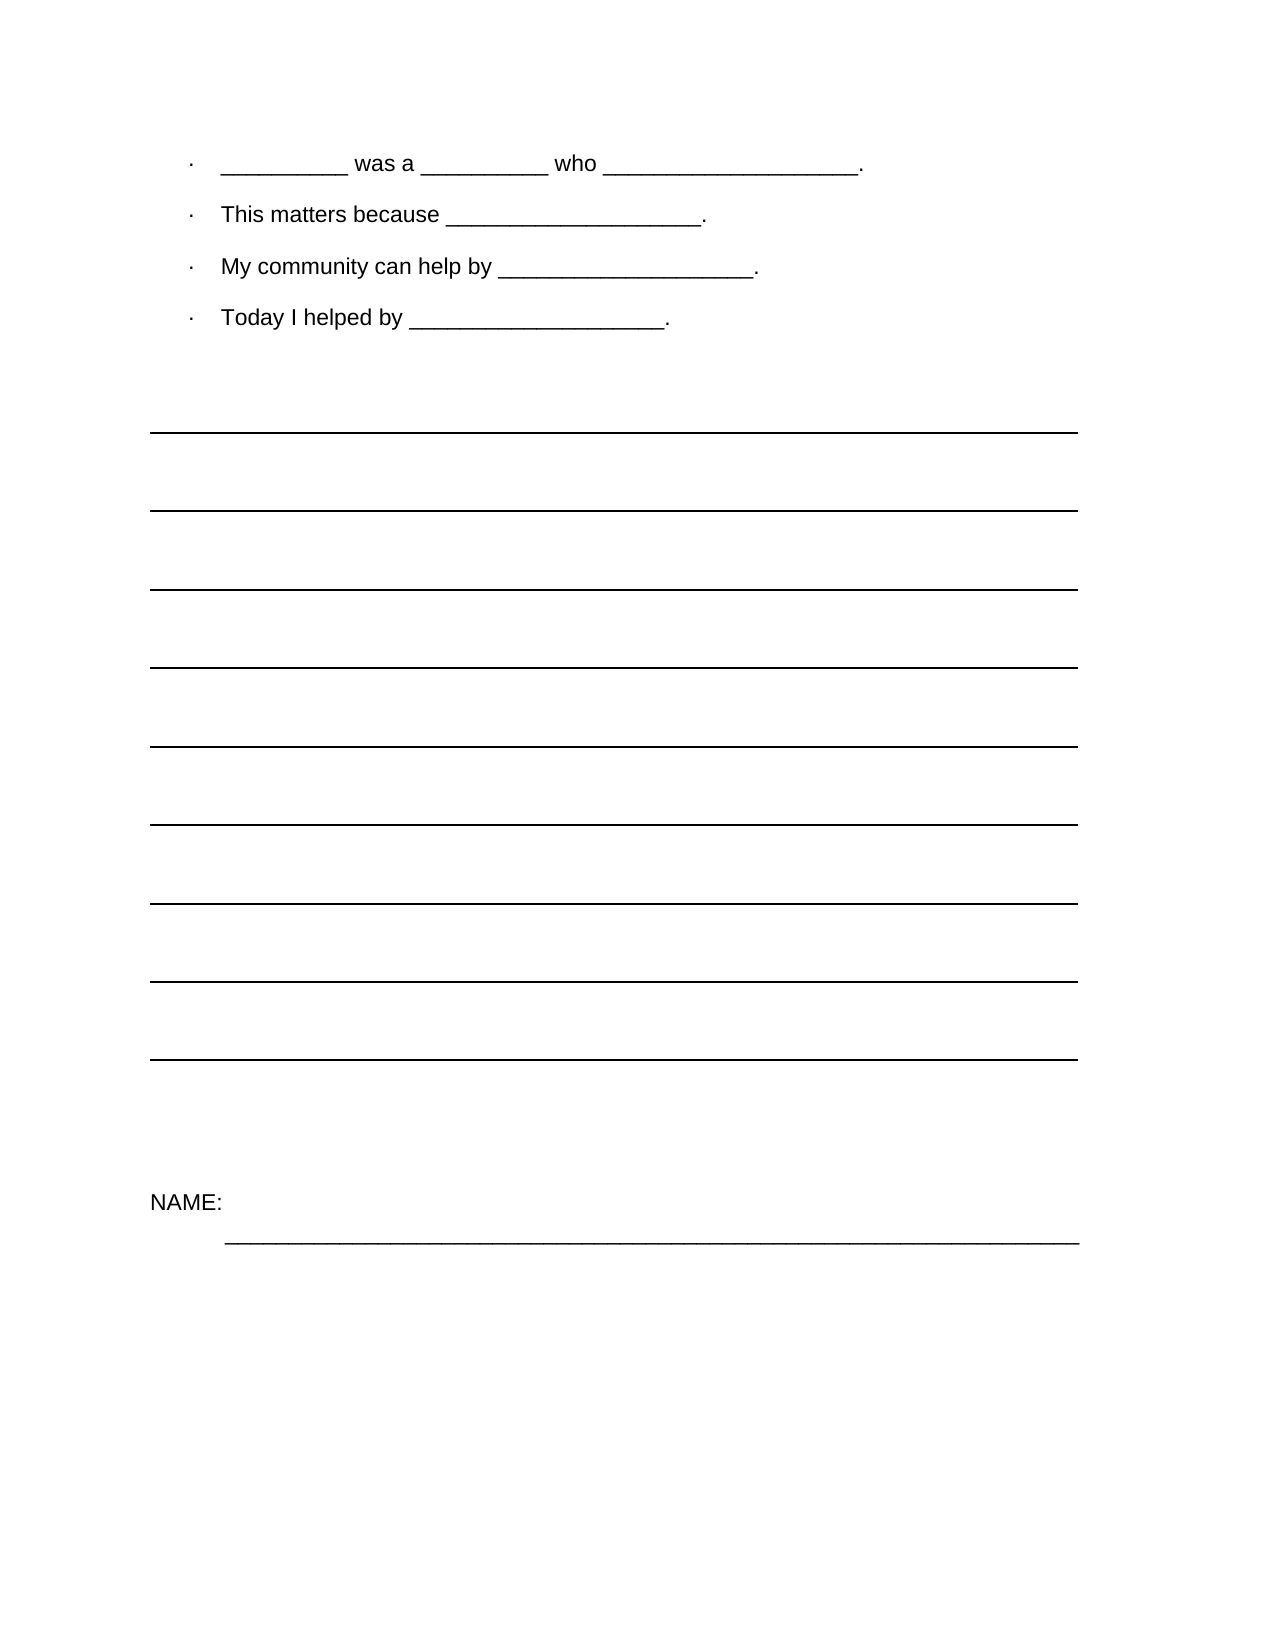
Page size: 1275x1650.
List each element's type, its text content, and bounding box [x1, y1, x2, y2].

text ___________________________________________________________________ [150, 1219, 1125, 1246]
table_cell [150, 434, 1078, 510]
text · My community can help by ____________________. [187, 253, 1125, 279]
table_header [150, 355, 1078, 432]
text NAME: [150, 1189, 1125, 1215]
table_cell [150, 512, 1078, 589]
table_cell [150, 1061, 1078, 1189]
table_cell [150, 905, 1078, 981]
table_cell [150, 983, 1078, 1059]
text · __________ was a __________ who ____________________. [187, 150, 1125, 176]
text · Today I helped by ____________________. [187, 304, 1125, 330]
text · This matters because ____________________. [187, 201, 1125, 228]
table_cell [150, 826, 1078, 902]
table_cell [150, 669, 1078, 746]
table_cell [150, 591, 1078, 667]
table_cell [150, 748, 1078, 824]
